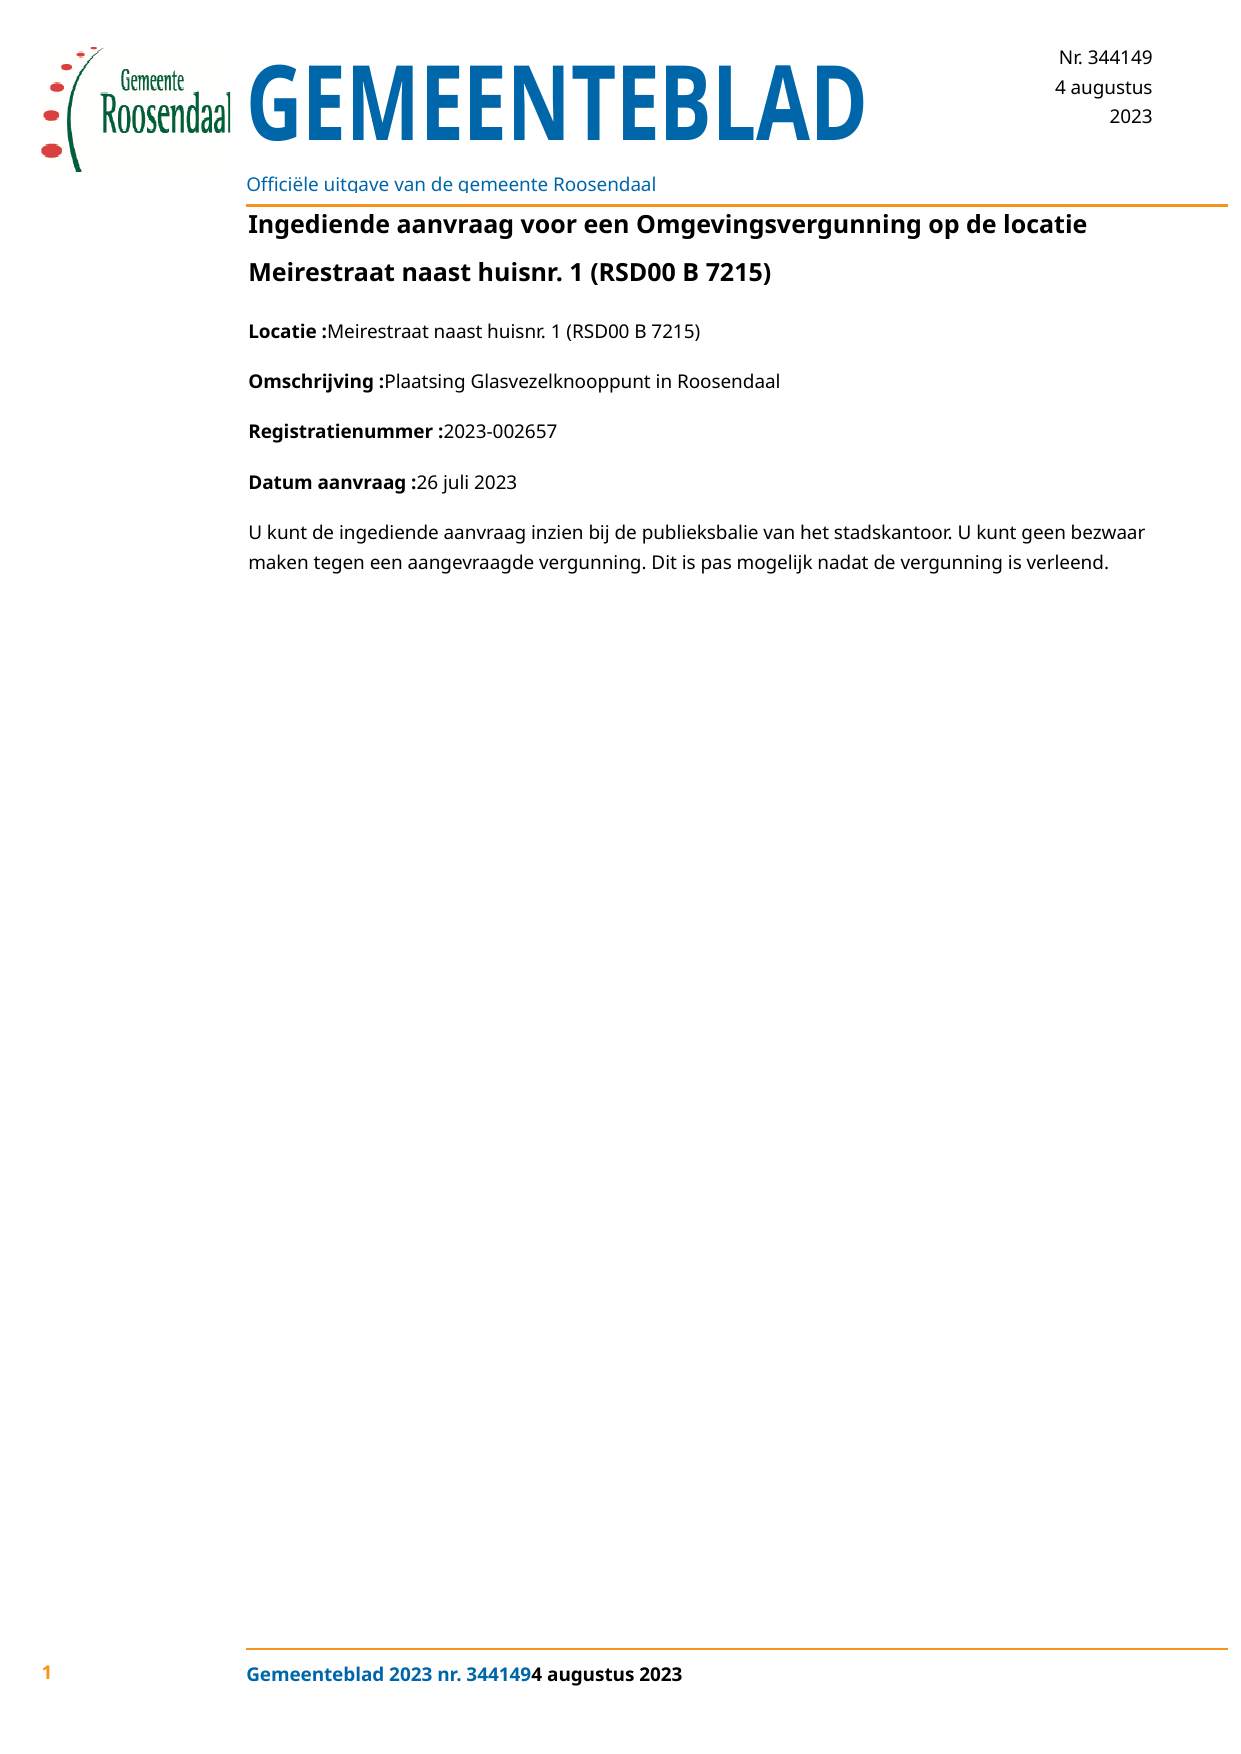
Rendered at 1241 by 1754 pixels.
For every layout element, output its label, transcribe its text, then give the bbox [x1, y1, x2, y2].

picture [41, 47, 231, 172]
text Omschrijving :Plaatsing Glasvezelknooppunt in Roosendaal [248, 368, 1152, 394]
text U kunt de ingediende aanvraag inzien bij de publieksbalie van het stadskantoor. U kunt geen bezwaar maken tegen een aangevraagde vergunning. Dit is pas mogelijk nadat de vergunning is verleend. [248, 519, 1152, 575]
text Ingediende aanvraag voor een Omgevingsvergunning op de locatie Meirestraat naast huisnr. 1 (RSD00 B 7215) [248, 207, 1152, 288]
text Registratienummer :2023-002657 [248, 419, 1152, 444]
text Datum aanvraag :26 juli 2023 [248, 469, 1152, 495]
text Locatie :Meirestraat naast huisnr. 1 (RSD00 B 7215) [248, 318, 1152, 344]
